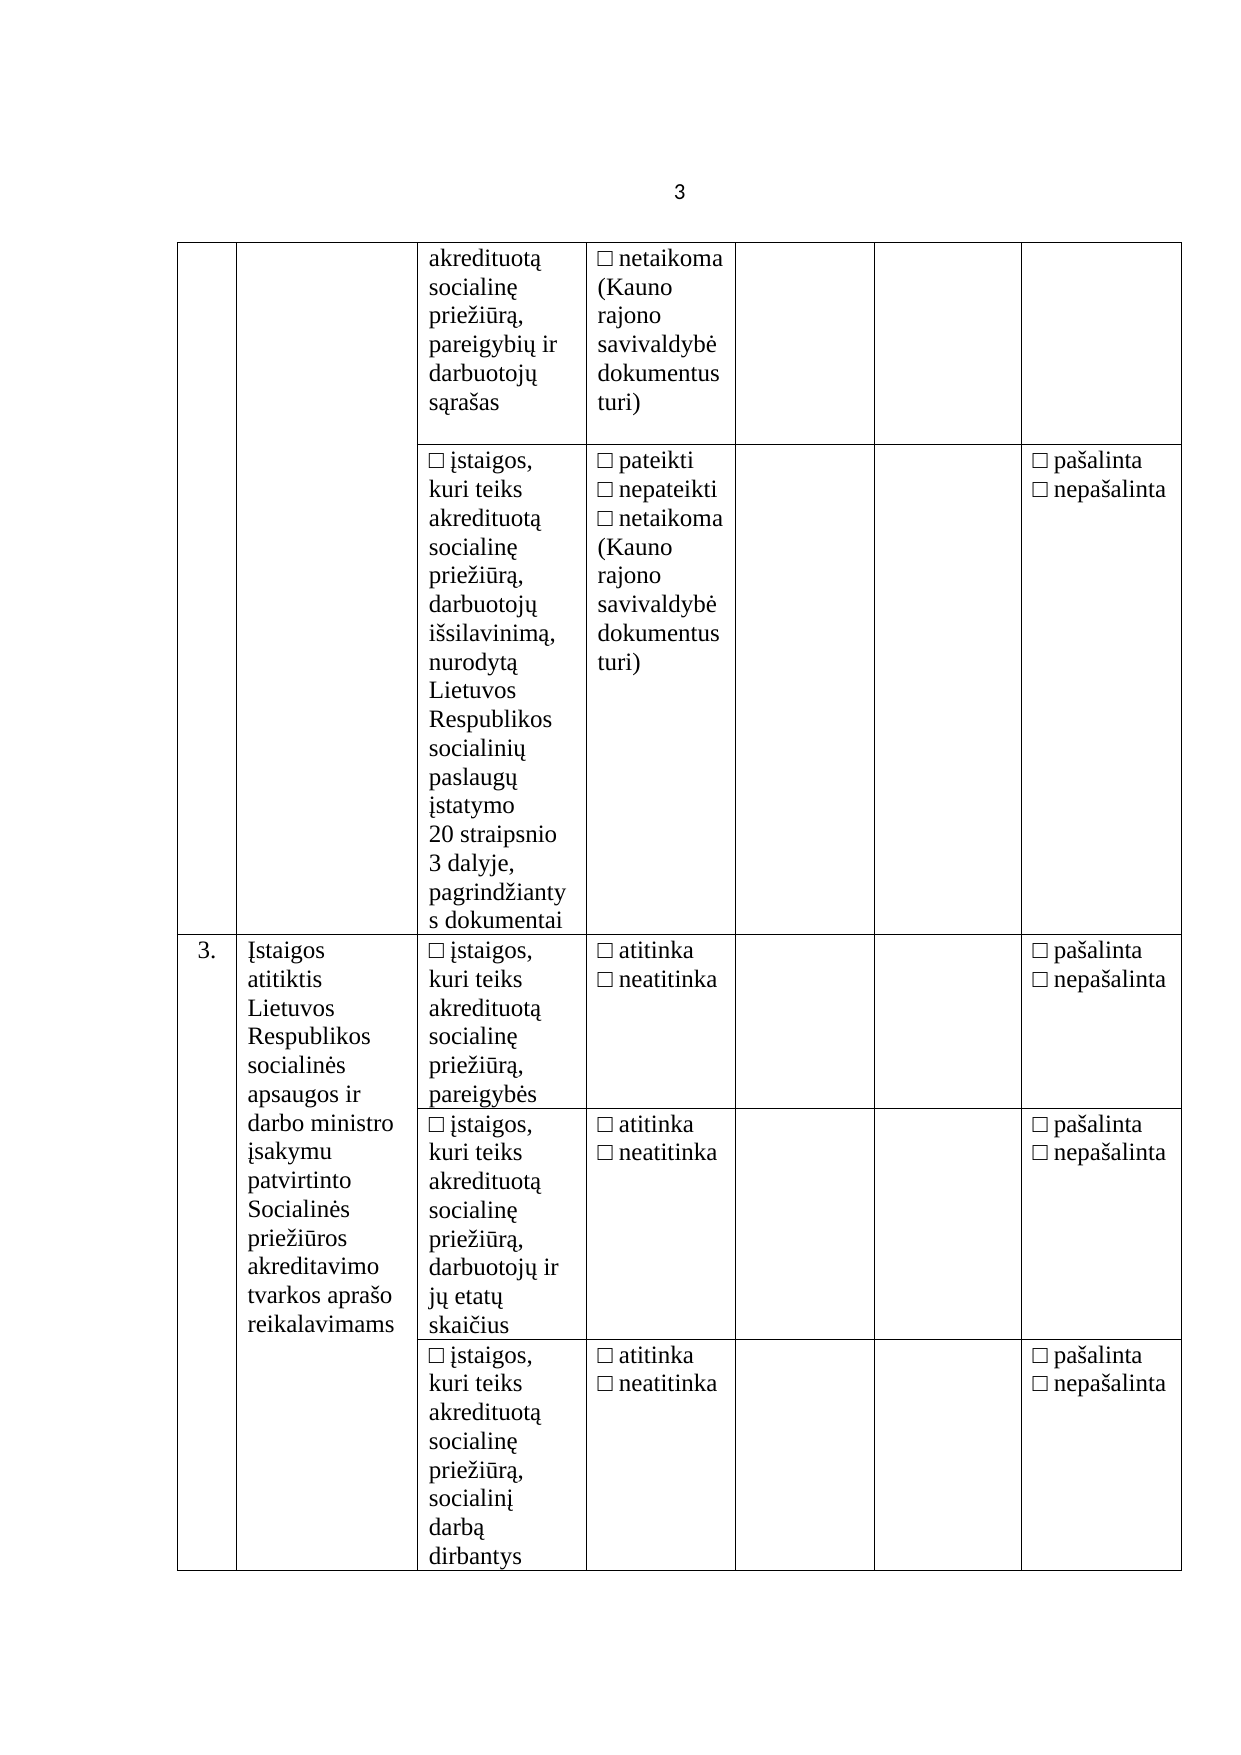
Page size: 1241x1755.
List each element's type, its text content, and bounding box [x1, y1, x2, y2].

table_cell [736, 1340, 874, 1570]
table_cell [875, 1109, 1021, 1339]
table_cell □ pašalinta □ nepašalinta [1022, 1109, 1181, 1339]
table_cell □ atitinka □ neatitinka [587, 935, 735, 1108]
table_cell akredituotą socialinę priežiūrą, pareigybių ir darbuotojų sąrašas [418, 243, 586, 444]
table_cell [736, 445, 874, 934]
table_cell □ įstaigos, kuri teiks akredituotą socialinę priežiūrą, socialinį darbą dirbantys [418, 1340, 586, 1570]
table_cell □ pašalinta □ nepašalinta [1022, 445, 1181, 934]
table_cell □ atitinka □ neatitinka [587, 1340, 735, 1570]
table_cell □ pateikti □ nepateikti □ netaikoma (Kauno rajono savivaldybė dokumentus turi) [587, 445, 735, 934]
table_cell [237, 243, 417, 934]
table_cell [736, 1109, 874, 1339]
table_cell 3. [178, 935, 236, 1570]
table_cell □ netaikoma (Kauno rajono savivaldybė dokumentus turi) [587, 243, 735, 444]
table_cell Įstaigos atitiktis Lietuvos Respublikos socialinės apsaugos ir darbo ministro įsakymu patvirtinto Socialinės priežiūros akreditavimo tvarkos aprašo reikalavimams [237, 935, 417, 1570]
table_cell □ įstaigos, kuri teiks akredituotą socialinę priežiūrą, darbuotojų ir jų etatų skaičius [418, 1109, 586, 1339]
table_cell □ įstaigos, kuri teiks akredituotą socialinę priežiūrą, darbuotojų išsilavinimą, nurodytą Lietuvos Respublikos socialinių paslaugų įstatymo 20 straipsnio 3 dalyje, pagrindžiantys dokumentai [418, 445, 586, 934]
table_cell □ atitinka □ neatitinka [587, 1109, 735, 1339]
table_cell [1022, 243, 1181, 444]
table_cell [875, 445, 1021, 934]
table_cell [736, 935, 874, 1108]
table_cell [875, 243, 1021, 444]
table_cell □ pašalinta □ nepašalinta [1022, 935, 1181, 1108]
table_cell □ įstaigos, kuri teiks akredituotą socialinę priežiūrą, pareigybės [418, 935, 586, 1108]
table_cell [178, 243, 236, 934]
table_cell [875, 1340, 1021, 1570]
table_cell [736, 243, 874, 444]
table_cell [875, 935, 1021, 1108]
table_cell □ pašalinta □ nepašalinta [1022, 1340, 1181, 1570]
